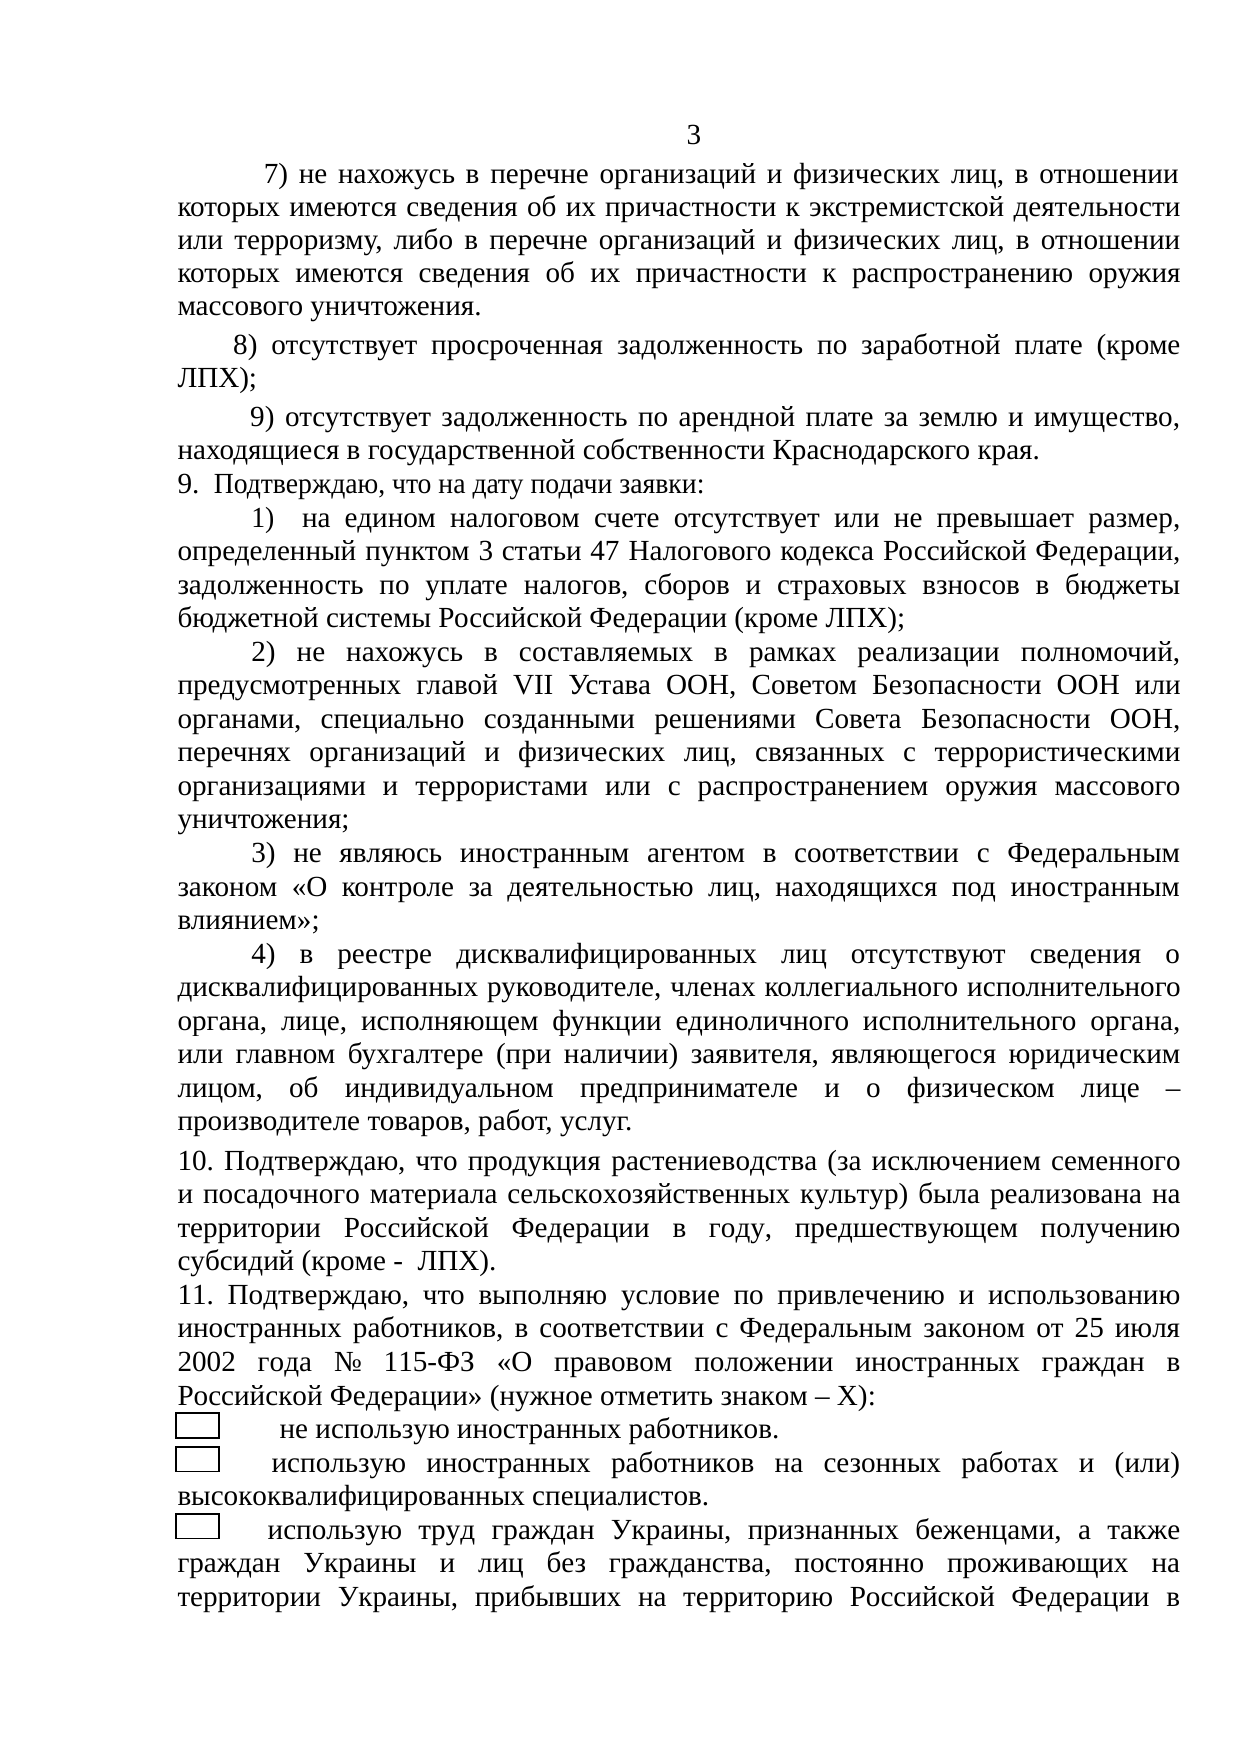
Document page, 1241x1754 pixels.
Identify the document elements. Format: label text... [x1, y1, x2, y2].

text использую иностранных работников на сезонных работах и (или) высококвалифицированных специалистов. [177, 1445, 1181, 1512]
text 8) отсутствует просроченная задолженность по заработной плате (кроме ЛПХ); [177, 328, 1181, 394]
text 11. Подтверждаю, что выполняю условие по привлечению и использованию иностранных работников, в соответствии с Федеральным законом от 25 июля 2002 года № 115-ФЗ «О правовом положении иностранных граждан в Российской Федерации» (нужное отметить знаком – Х): [177, 1277, 1181, 1411]
text 7) не нахожусь в перечне организаций и физических лиц, в отношении которых имеются сведения об их причастности к экстремистской деятельности или терроризму, либо в перечне организаций и физических лиц, в отношении которых имеются сведения об их причастности к распространению оружия массового уничтожения. [177, 157, 1181, 322]
text 4) в реестре дисквалифицированных лиц отсутствуют сведения о дисквалифицированных руководителе, членах коллегиального исполнительного органа, лице, исполняющем функции единоличного исполнительного органа, или главном бухгалтере (при наличии) заявителя, являющегося юридическим лицом, об индивидуальном предпринимателе и о физическом лице – производителе товаров, работ, услуг. [177, 936, 1181, 1137]
text не использую иностранных работников. [177, 1411, 1181, 1445]
text 2) не нахожусь в составляемых в рамках реализации полномочий, предусмотренных главой VII Устава ООН, Советом Безопасности ООН или органами, специально созданными решениями Совета Безопасности ООН, перечнях организаций и физических лиц, связанных с террористическими организациями и террористами или с распространением оружия массового уничтожения; [177, 634, 1181, 835]
text использую труд граждан Украины, признанных беженцами, а также граждан Украины и лиц без гражданства, постоянно проживающих на территории Украины, прибывших на территорию Российской Федерации в [177, 1512, 1181, 1612]
text 9. Подтверждаю, что на дату подачи заявки: [177, 466, 1181, 500]
text 9) отсутствует задолженность по арендной плате за землю и имущество, находящиеся в государственной собственности Краснодарского края. [177, 400, 1181, 466]
text 3 [177, 118, 1181, 151]
text 3) не являюсь иностранным агентом в соответствии с Федеральным законом «О контроле за деятельностью лиц, находящихся под иностранным влиянием»; [177, 835, 1181, 936]
text 1) на едином налоговом счете отсутствует или не превышает размер, определенный пунктом 3 статьи 47 Налогового кодекса Российской Федерации, задолженность по уплате налогов, сборов и страховых взносов в бюджеты бюджетной системы Российской Федерации (кроме ЛПХ); [177, 500, 1181, 634]
text 10. Подтверждаю, что продукция растениеводства (за исключением семенного и посадочного материала сельскохозяйственных культур) была реализована на территории Российской Федерации в году, предшествующем получению субсидий (кроме - ЛПХ). [177, 1143, 1181, 1277]
